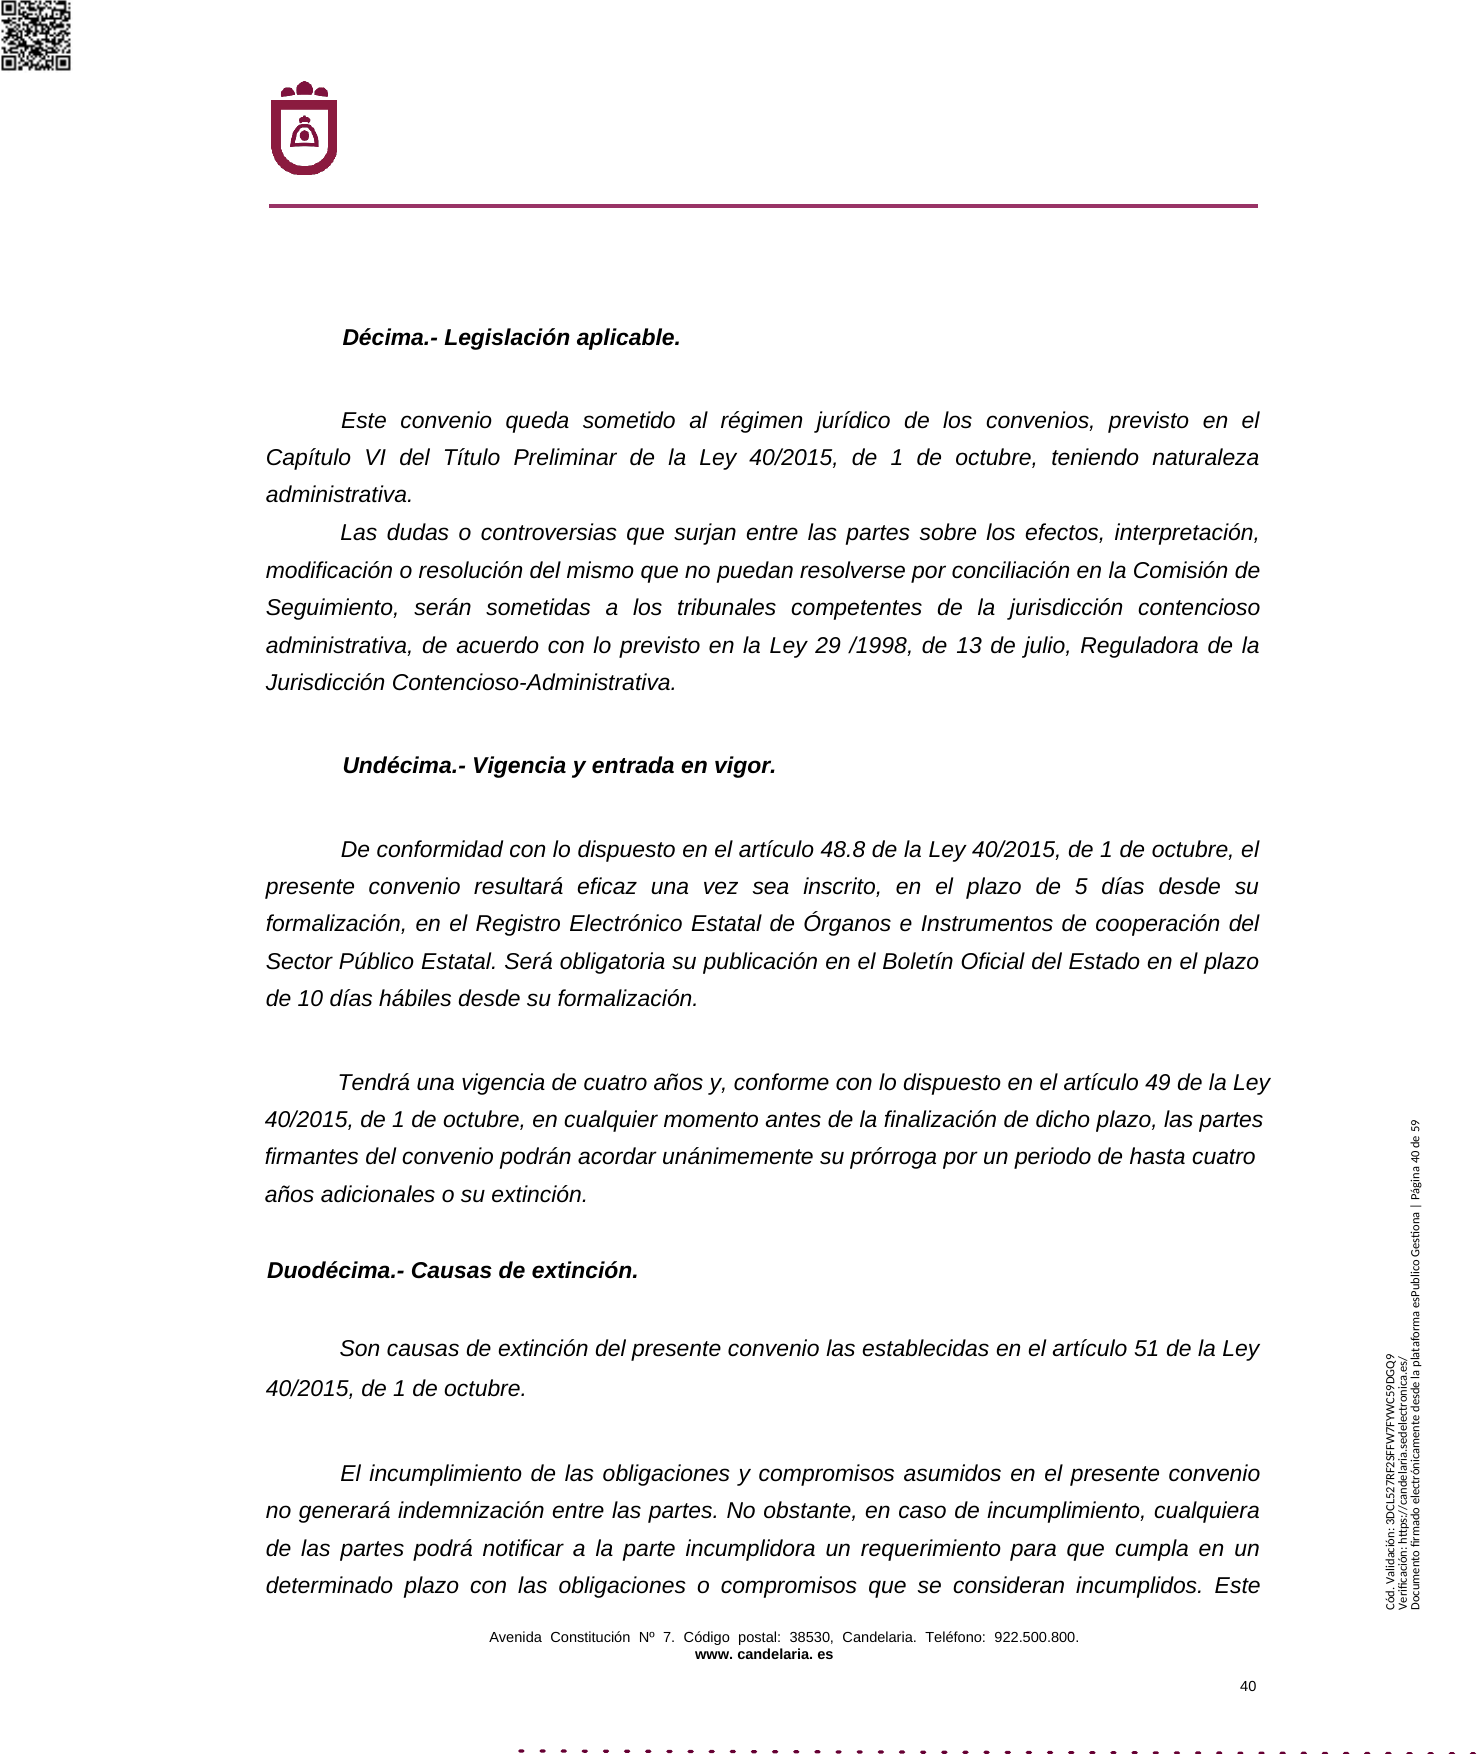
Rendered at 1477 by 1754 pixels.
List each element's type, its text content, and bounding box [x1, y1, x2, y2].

text Este convenio queda sometido al régimen jurídico de los convenios, previsto en el Capítulo VI del Título Preliminar de la Ley 40/2015, de 1 de octubre, teniendo naturaleza administrativa. [266, 407, 1263, 508]
text Duodécima.- Causas de extinción. [267, 1257, 1264, 1284]
text Son causas de extinción del presente convenio las establecidas en el artículo 51 de la Ley 40/2015, de 1 de octubre. [266, 1335, 1263, 1401]
text De conformidad con lo dispuesto en el artículo 48.8 de la Ley 40/2015, de 1 de octubre, el presente convenio resultará eficaz una vez sea inscrito, en el plazo de 5 días desde su formalización, en el Registro Electrónico Estatal de Órganos e Instrumentos de cooperación del Sector Público Estatal. Será obligatoria su publicación en el Boletín Oficial del Estado en el plazo de 10 días hábiles desde su formalización. [266, 836, 1263, 1011]
text Las dudas o controversias que surjan entre las partes sobre los efectos, interpretación, modificación o resolución del mismo que no puedan resolverse por conciliación en la Comisión de Seguimiento, serán sometidas a los tribunales competentes de la jurisdicción contencioso administrativa, de acuerdo con lo previsto en la Ley 29 /1998, de 13 de julio, Reguladora de la Jurisdicción Contencioso-Administrativa. [266, 519, 1263, 695]
text Undécima.- Vigencia y entrada en vigor. [342, 752, 1264, 779]
text Tendrá una vigencia de cuatro años y, conforme con lo dispuesto en el artículo 49 de la Ley 40/2015, de 1 de octubre, en cualquier momento antes de la finalización de dicho plazo, las partes firmantes del convenio podrán acordar unánimemente su prórroga por un periodo de hasta cuatro años adicionales o su extinción. [264, 1068, 1289, 1207]
text Décima.- Legislación aplicable. [342, 324, 1264, 350]
text El incumplimiento de las obligaciones y compromisos asumidos en el presente convenio no generará indemnización entre las partes. No obstante, en caso de incumplimiento, cualquiera de las partes podrá notificar a la parte incumplidora un requerimiento para que cumpla en un determinado plazo con las obligaciones o compromisos que se consideran incumplidos. Este [266, 1460, 1263, 1598]
